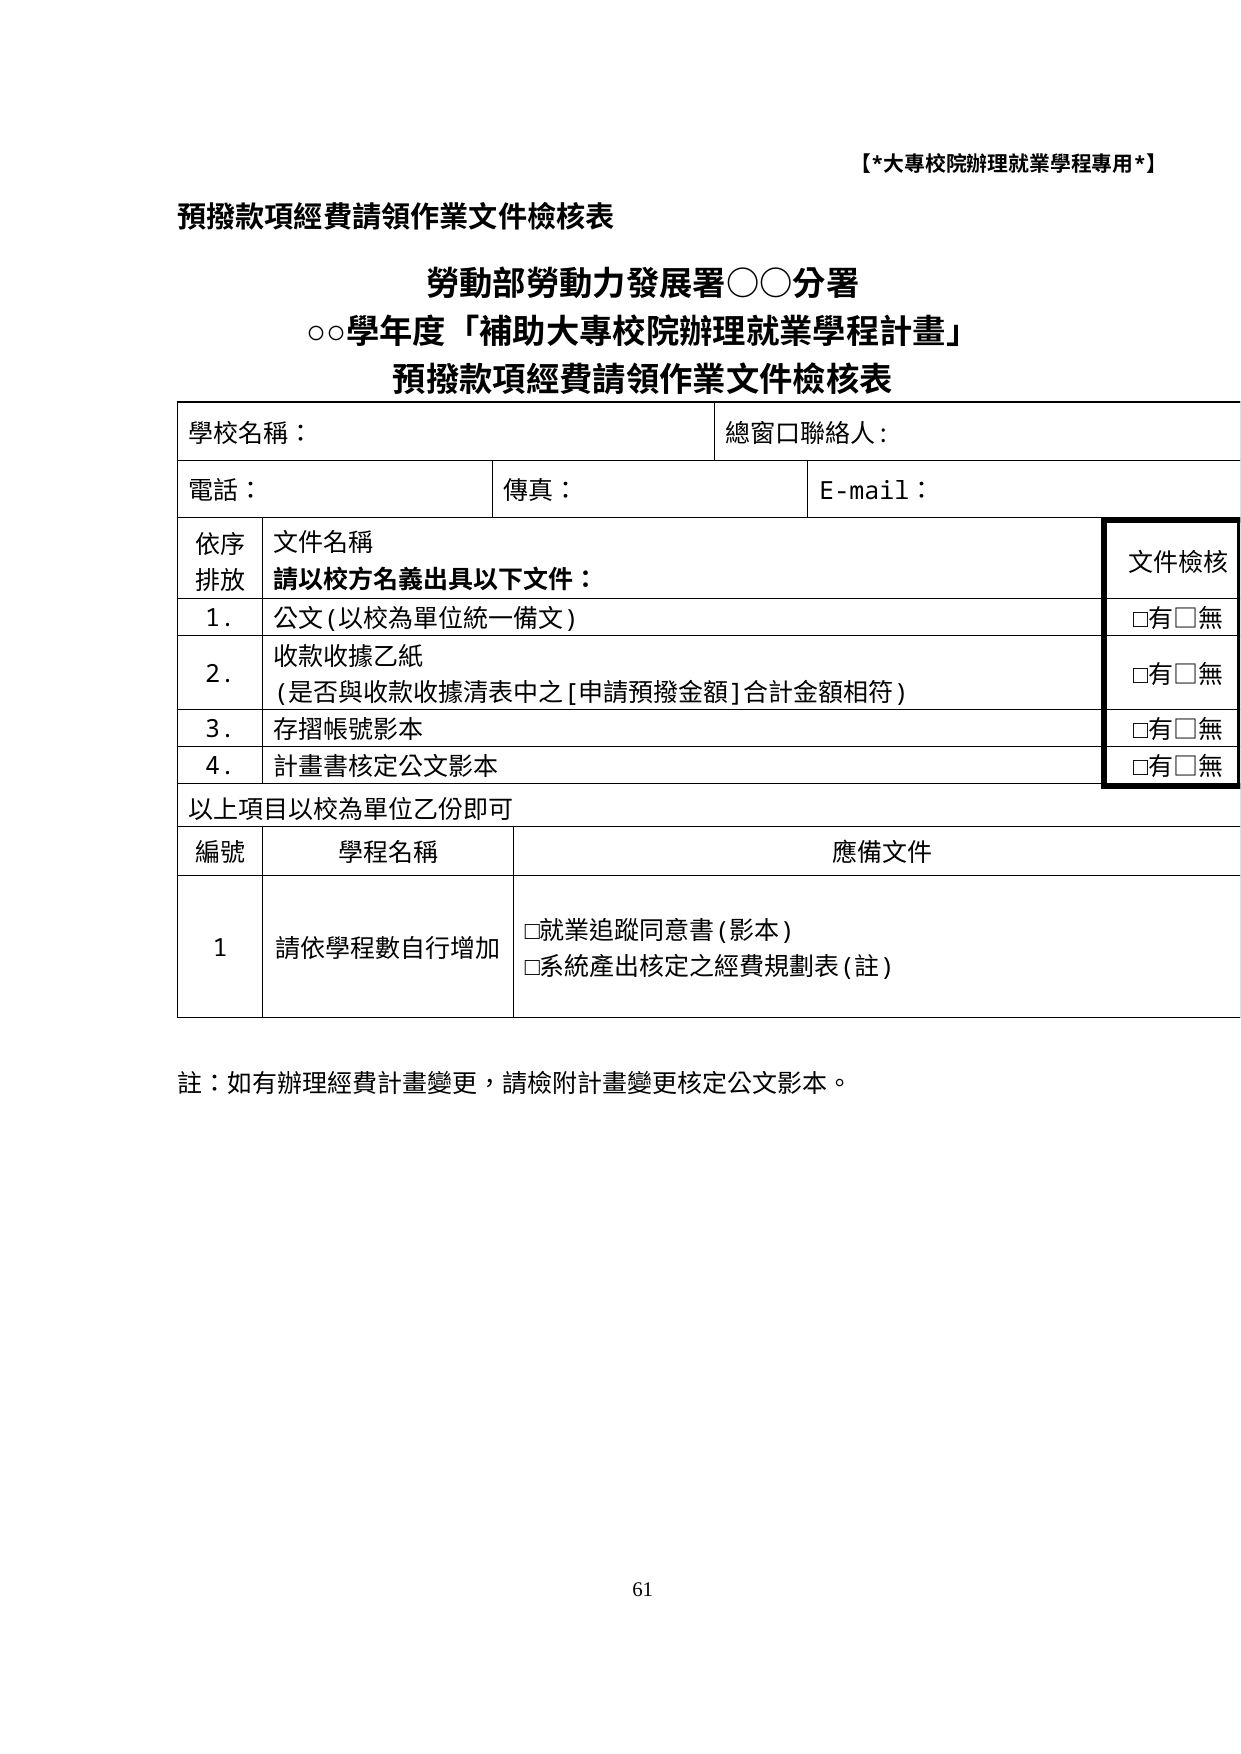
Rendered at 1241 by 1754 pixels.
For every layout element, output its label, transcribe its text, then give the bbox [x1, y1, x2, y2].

table_cell 文件檢核 [1107, 523, 1237, 598]
table_cell □有□無 [1107, 747, 1237, 783]
table_cell 請依學程數自行增加 [263, 876, 513, 1017]
table_cell 文件名稱 請以校方名義出具以下文件： [263, 518, 1101, 598]
text ○○學年度「補助大專校院辦理就業學程計畫」 [177, 305, 1107, 353]
table_cell □有□無 [1107, 710, 1237, 746]
table_cell 依序排放 [178, 518, 262, 598]
table_cell E-mail： [808, 461, 1240, 517]
table_cell 計畫書核定公文影本 [263, 747, 1101, 783]
text 註：如有辦理經費計畫變更，請檢附計畫變更核定公文影本。 [177, 1063, 1107, 1099]
table_cell 以上項目以校為單位乙份即可 [178, 784, 1240, 826]
table_cell 4. [178, 747, 262, 783]
text 勞動部勞動力發展署○○分署 [177, 257, 1107, 305]
table_cell 收款收據乙紙 (是否與收款收據清表中之[申請預撥金額]合計金額相符) [263, 636, 1101, 708]
table_cell 公文(以校為單位統一備文) [263, 599, 1101, 635]
text 預撥款項經費請領作業文件檢核表 [177, 353, 1107, 401]
table_cell 2. [178, 636, 262, 708]
table_cell □有□無 [1107, 636, 1237, 708]
table_cell □有□無 [1107, 599, 1237, 635]
table_header 總窗口聯絡人: [715, 403, 1240, 460]
table_cell 應備文件 [514, 827, 1240, 875]
table_cell □就業追蹤同意書(影本) □系統產出核定之經費規劃表(註) [514, 876, 1240, 1017]
text 預撥款項經費請領作業文件檢核表 [127, 193, 1107, 235]
table_cell 編號 [178, 827, 262, 875]
table_cell 電話： [178, 461, 492, 517]
table_cell 1 [178, 876, 262, 1017]
table_cell 3. [178, 710, 262, 746]
table_cell 1. [178, 599, 262, 635]
table_header 學校名稱： [178, 403, 714, 460]
table_cell 傳真： [493, 461, 807, 517]
text 【*大專校院辦理就業學程專用*】 [127, 148, 1166, 178]
table_cell 存摺帳號影本 [263, 710, 1101, 746]
table_cell 學程名稱 [263, 827, 513, 875]
